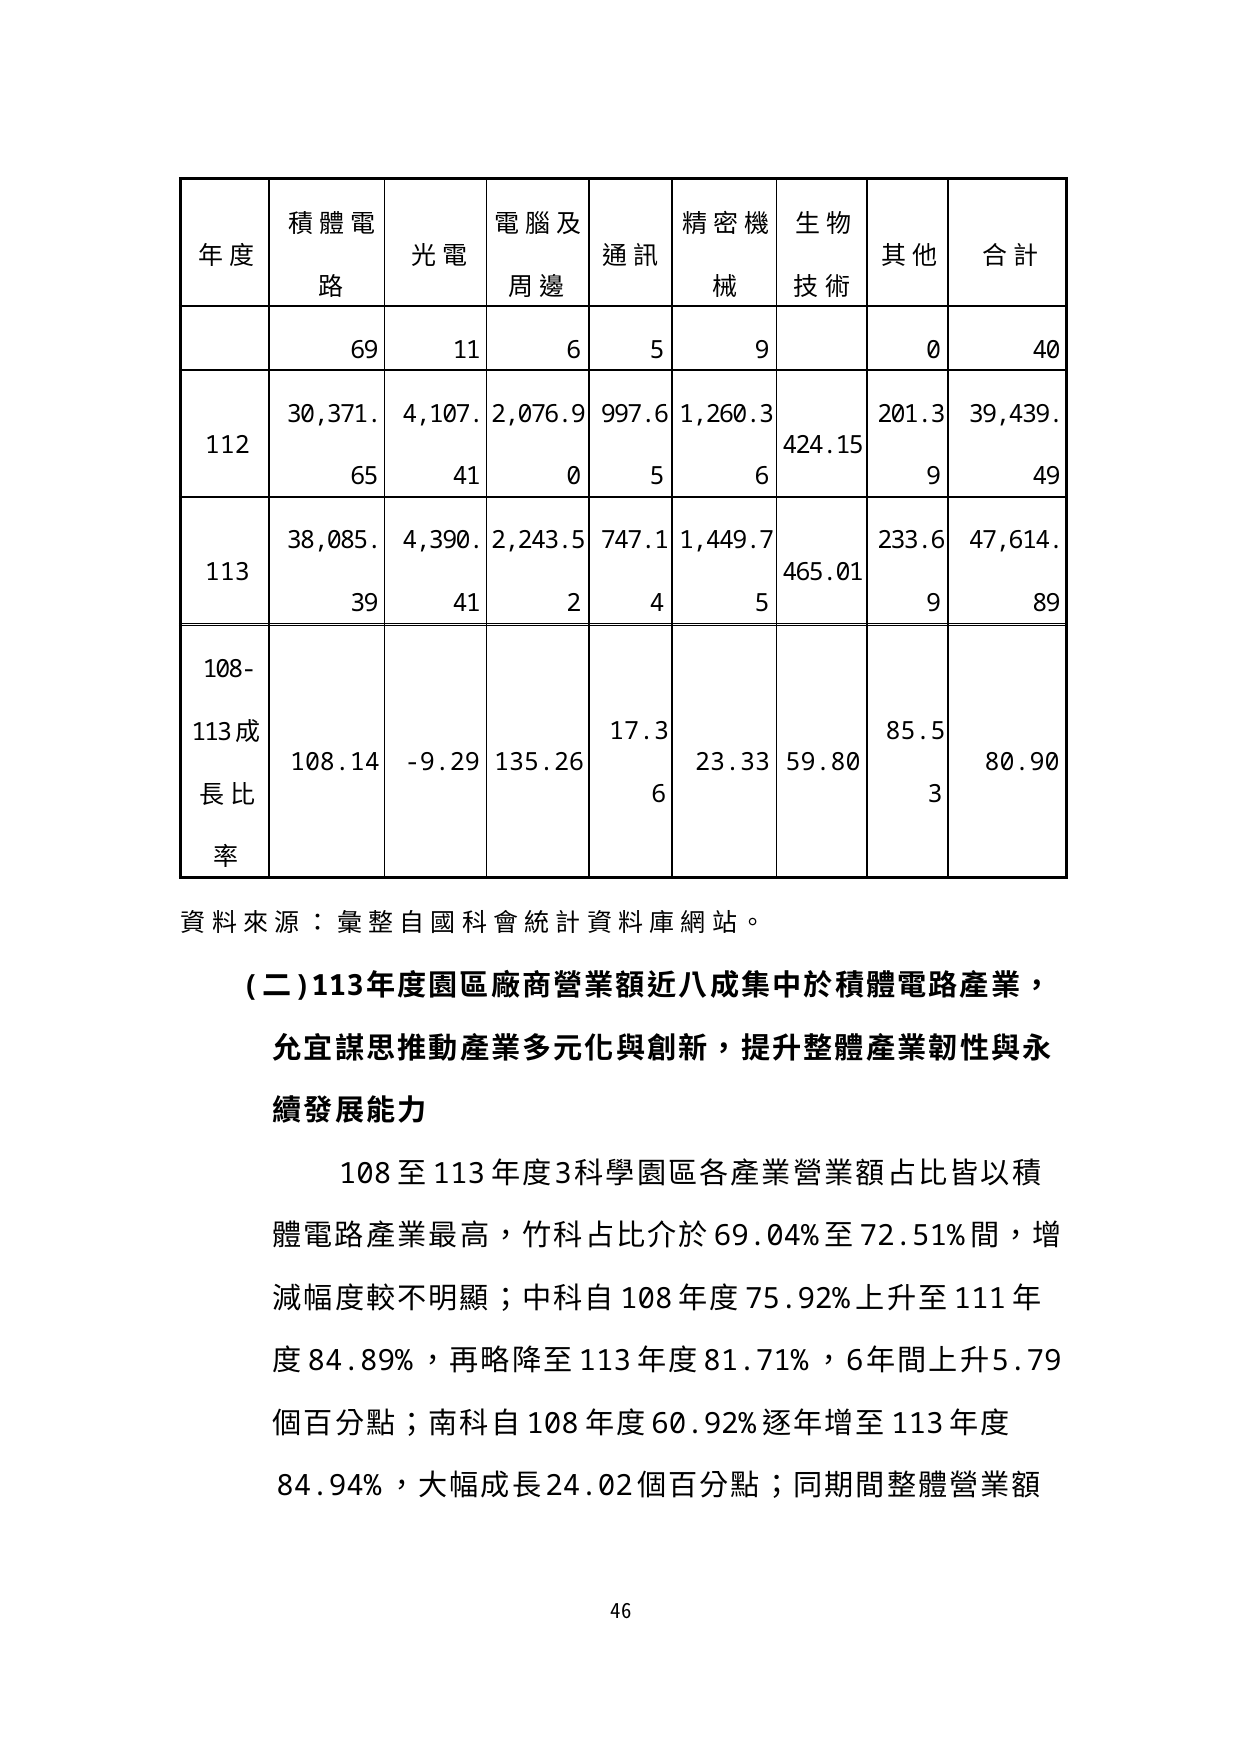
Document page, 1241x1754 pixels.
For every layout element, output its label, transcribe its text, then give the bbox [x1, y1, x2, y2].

table_cell 201.39 [868, 371, 947, 496]
table_cell 1,260.36 [673, 371, 776, 496]
table_cell 4,390.41 [385, 498, 486, 622]
table_cell 0 [868, 307, 947, 369]
table_cell 113 [182, 498, 268, 622]
table_cell 2,076.90 [487, 371, 588, 496]
table_cell 108.14 [270, 626, 384, 876]
table_cell 9 [673, 307, 776, 369]
table_cell 69 [270, 307, 384, 369]
table_header 年度 [182, 180, 268, 305]
table_cell 747.14 [590, 498, 671, 622]
table_cell 40 [949, 307, 1065, 369]
text (二)113年度園區廠商營業額近八成集中於積體電路產業，允宜謀思推動產業多元化與創新，提升整體產業韌性與永續發展能力 [236, 941, 1063, 1129]
text 108至113年度3科學園區各產業營業額占比皆以積體電路產業最高，竹科占比介於69.04%至72.51%間，增減幅度較不明顯；中科自108年度75.92%上升至111年度84.89%，再略降至113年度81.71%，6年間上升5.79個百分點；南科自108年度60.92%逐年增至113年度84.94%，大幅成長24.02個百分點；同期間整體營業額 [266, 1129, 1063, 1504]
table_header 生物技術 [777, 180, 866, 305]
table_cell 5 [590, 307, 671, 369]
table_header 通訊 [590, 180, 671, 305]
table_cell 6 [487, 307, 588, 369]
table_cell 23.33 [673, 626, 776, 876]
table_cell -9.29 [385, 626, 486, 876]
table_cell 39,439.49 [949, 371, 1065, 496]
table_cell 2,243.52 [487, 498, 588, 622]
table_cell 4,107.41 [385, 371, 486, 496]
table_cell [777, 307, 866, 369]
table_cell 38,085.39 [270, 498, 384, 622]
table_cell [182, 307, 268, 369]
table_header 電腦及周邊 [487, 180, 588, 305]
table_header 其他 [868, 180, 947, 305]
table_cell 465.01 [777, 498, 866, 622]
table_cell 11 [385, 307, 486, 369]
table_cell 47,614.89 [949, 498, 1065, 622]
table_cell 108-113成長比率 [182, 626, 268, 876]
table_cell 85.53 [868, 626, 947, 876]
table_cell 59.80 [777, 626, 866, 876]
table_cell 1,449.75 [673, 498, 776, 622]
table_header 光電 [385, 180, 486, 305]
table_cell 135.26 [487, 626, 588, 876]
table_cell 30,371.65 [270, 371, 384, 496]
table_cell 997.65 [590, 371, 671, 496]
table_header 合計 [949, 180, 1065, 305]
table_cell 80.90 [949, 626, 1065, 876]
table_header 積體電路 [270, 180, 384, 305]
table_cell 233.69 [868, 498, 947, 622]
text 資料來源：彙整自國科會統計資料庫網站。 [177, 879, 1063, 941]
table_cell 17.36 [590, 626, 671, 876]
table_cell 112 [182, 371, 268, 496]
table_header 精密機械 [673, 180, 776, 305]
table_cell 424.15 [777, 371, 866, 496]
